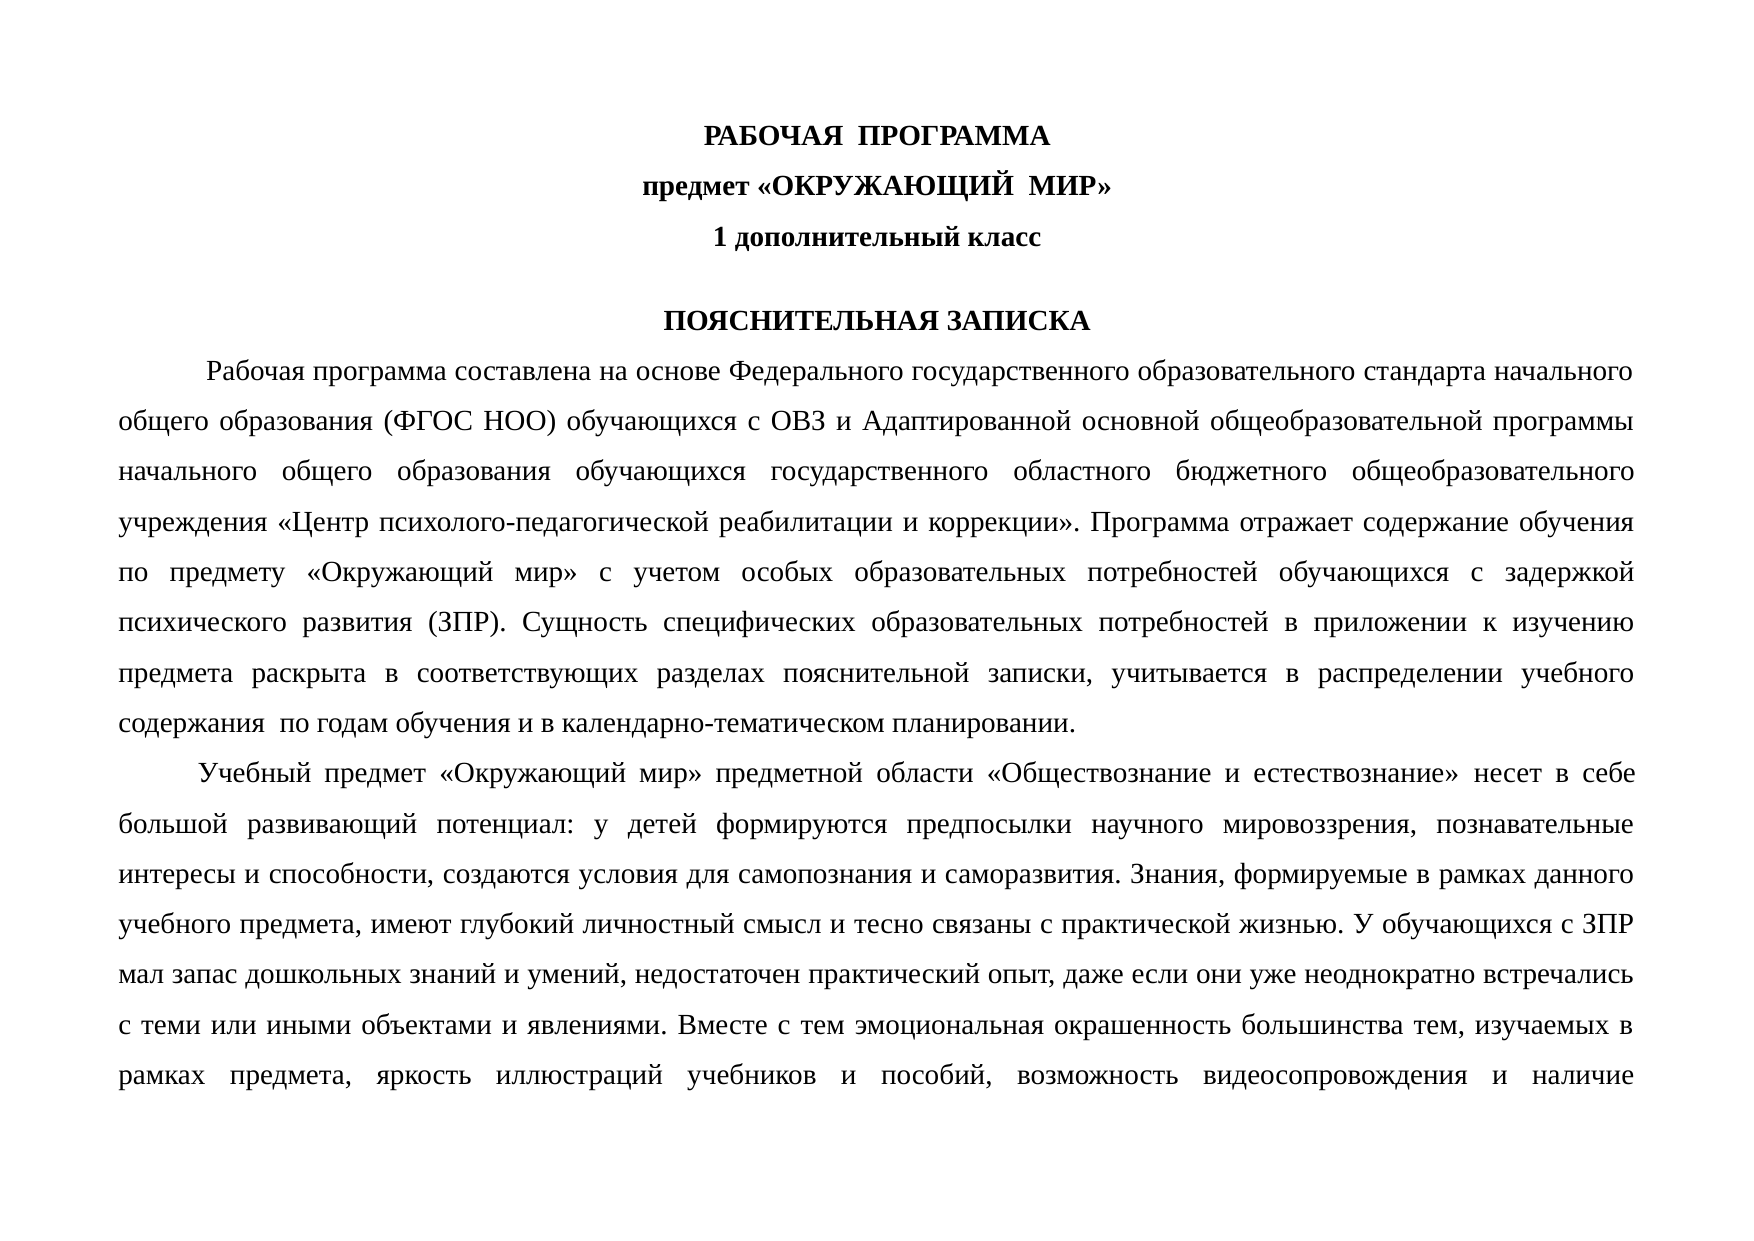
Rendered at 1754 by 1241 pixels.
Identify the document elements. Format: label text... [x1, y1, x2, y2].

text Учебный предмет «Окружающий мир» предметной области «Обществознание и естествознание» несет в себе большой развивающий потенциал: у детей формируются предпосылки научного мировоззрения, познавательные интересы и способности, создаются условия для самопознания и саморазвития. Знания, формируемые в рамках данного учебного предмета, имеют глубокий личностный смысл и тесно связаны с практической жизнью. У обучающихся с ЗПР мал запас дошкольных знаний и умений, недостаточен практический опыт, даже если они уже неоднократно встречались с теми или иными объектами и явлениями. Вместе с тем эмоциональная окрашенность большинства тем, изучаемых в рамках предмета, яркость иллюстраций учебников и пособий, возможность видеосопровождения и наличие [118, 755, 1636, 1091]
text 1 дополнительный класс [118, 219, 1636, 252]
text Рабочая программа составлена на основе Федерального государственного образовательного стандарта начального общего образования (ФГОС НОО) обучающихся с ОВЗ и Адаптированной основной общеобразовательной программы начального общего образования обучающихся государственного областного бюджетного общеобразовательного учреждения «Центр психолого-педагогической реабилитации и коррекции». Программа отражает содержание обучения по предмету «Окружающий мир» с учетом особых образовательных потребностей обучающихся с задержкой психического развития (ЗПР). Сущность специфических образовательных потребностей в приложении к изучению предмета раскрыта в соответствующих разделах пояснительной записки, учитывается в распределении учебного содержания по годам обучения и в календарно-тематическом планировании. [118, 353, 1636, 739]
text предмет «ОКРУЖАЮЩИЙ МИР» [118, 168, 1636, 202]
text ПОЯСНИТЕЛЬНАЯ ЗАПИСКА [118, 303, 1636, 336]
text РАБОЧАЯ ПРОГРАММА [118, 118, 1636, 152]
